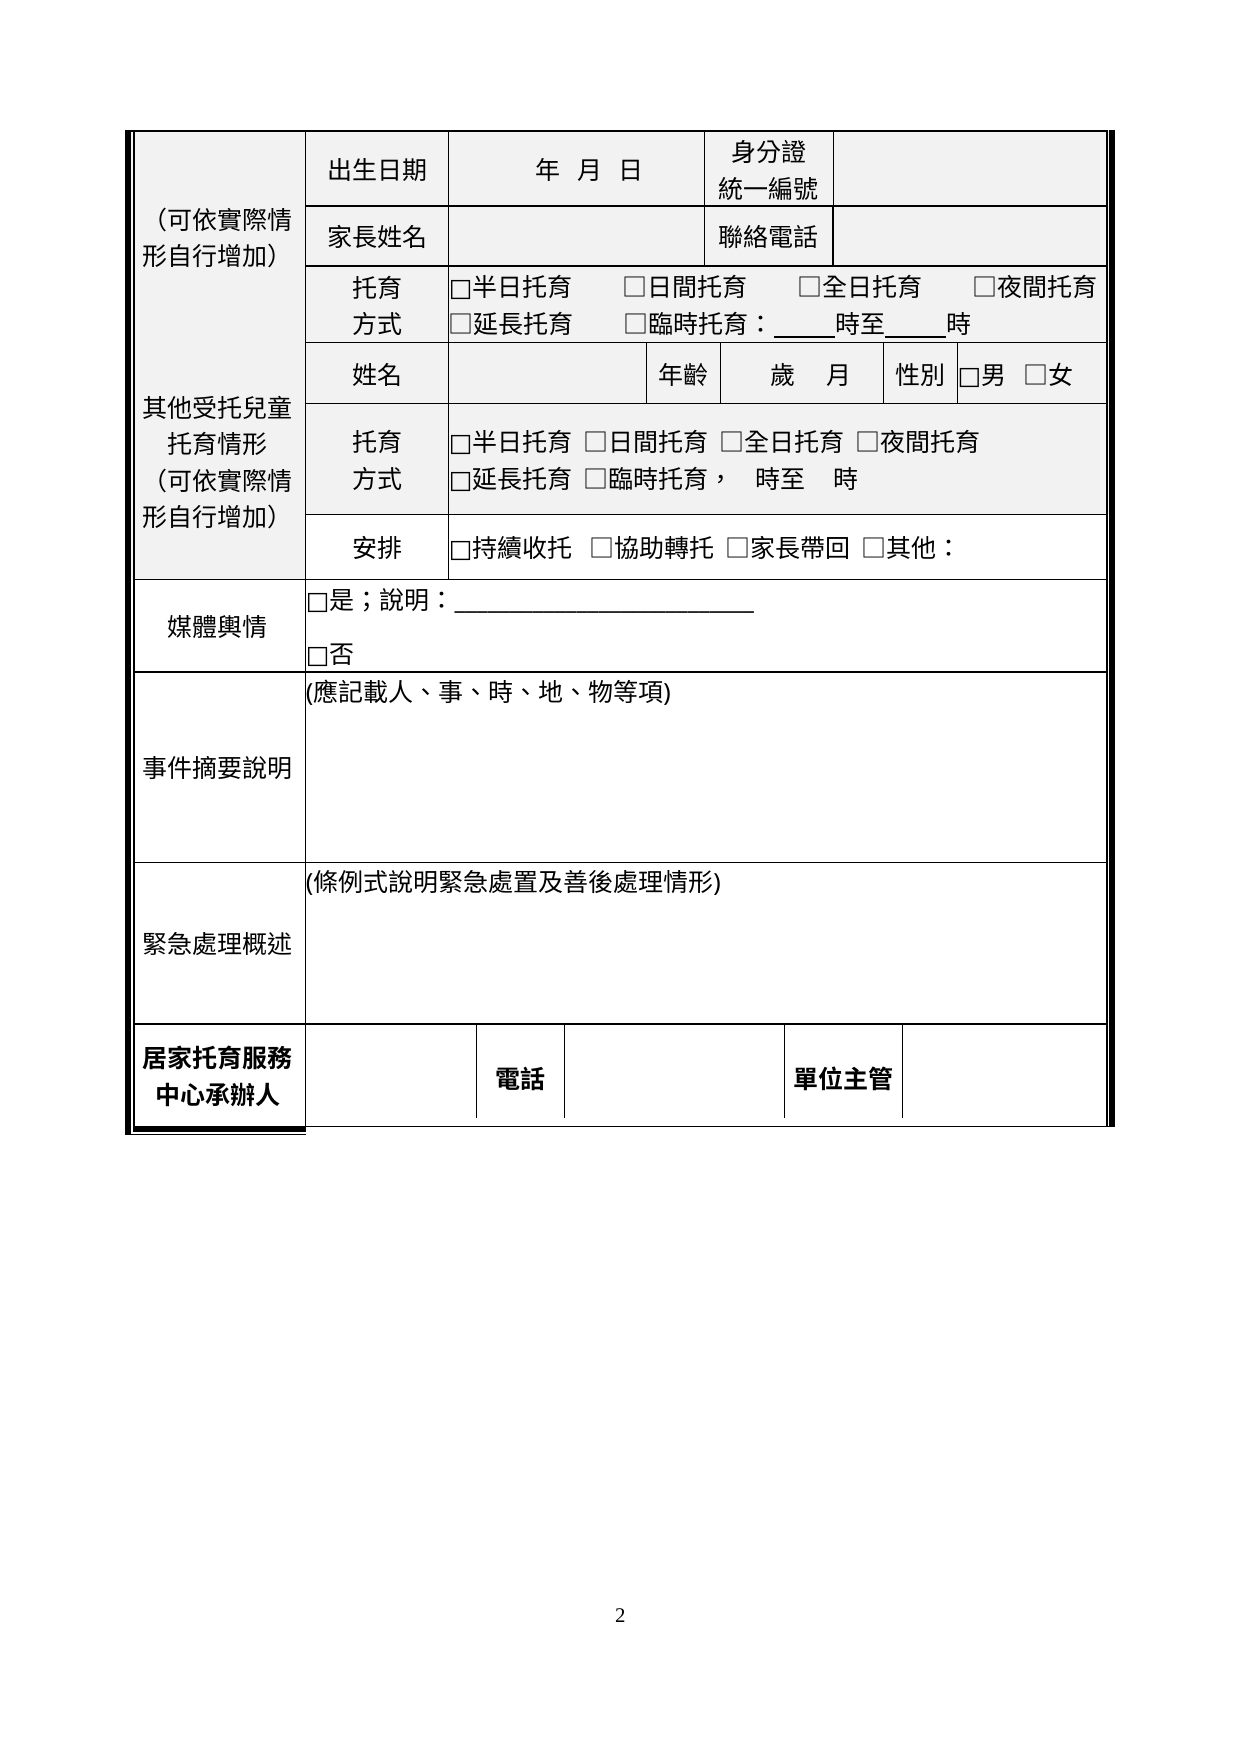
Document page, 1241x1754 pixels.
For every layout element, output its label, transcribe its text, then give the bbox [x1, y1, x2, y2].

table_cell 媒體輿情 [135, 580, 305, 671]
table_cell [449, 343, 646, 403]
table_cell □是；說明：___________________________ □否 [306, 580, 1106, 671]
table_cell 姓名 [306, 343, 448, 403]
table_cell 電話 [477, 1025, 564, 1126]
table_cell 聯絡電話 [705, 207, 832, 265]
table_cell 托育 方式 [306, 267, 448, 342]
table_cell □男 □女 [958, 343, 1106, 403]
table_cell [902, 1025, 1106, 1126]
table_cell （可依實際情形自行增加） [135, 132, 305, 342]
table_cell 出生日期 [306, 132, 448, 205]
table_cell [834, 132, 1106, 205]
table_cell 緊急處理概述 [135, 863, 305, 1023]
table_cell 單位主管 [785, 1025, 902, 1126]
table_cell □半日托育 □日間托育 □全日托育 □夜間托育 □延長托育 □臨時托育： 時至 時 [449, 267, 1106, 342]
table_cell 性別 [884, 343, 957, 403]
table_cell [834, 207, 1106, 265]
table_cell 身分證 統一編號 [705, 132, 833, 205]
table_cell □持續收托 □協助轉托 □家長帶回 □其他： [449, 515, 1106, 579]
table_cell □半日托育 □日間托育 □全日托育 □夜間托育 □延長托育 □臨時托育， 時至 時 [449, 404, 1106, 514]
table_cell 居家托育服務中心承辦人 [135, 1025, 305, 1126]
table_cell [565, 1025, 785, 1126]
table_cell [306, 1025, 477, 1126]
table_cell 其他受托兒童托育情形 （可依實際情形自行增加） [135, 342, 305, 579]
table_cell (應記載人、事、時、地、物等項) [306, 673, 1106, 861]
table_cell 家長姓名 [306, 207, 448, 265]
table_cell 年齡 [647, 343, 720, 403]
table_cell 托育 方式 [306, 404, 448, 514]
table_cell [449, 207, 704, 265]
table_cell 事件摘要說明 [135, 673, 305, 861]
table_cell 歲 月 [721, 343, 883, 403]
table_cell 年 月 日 [449, 132, 704, 205]
table_cell 安排 [306, 515, 448, 579]
table_cell (條例式說明緊急處置及善後處理情形) [306, 863, 1106, 1023]
